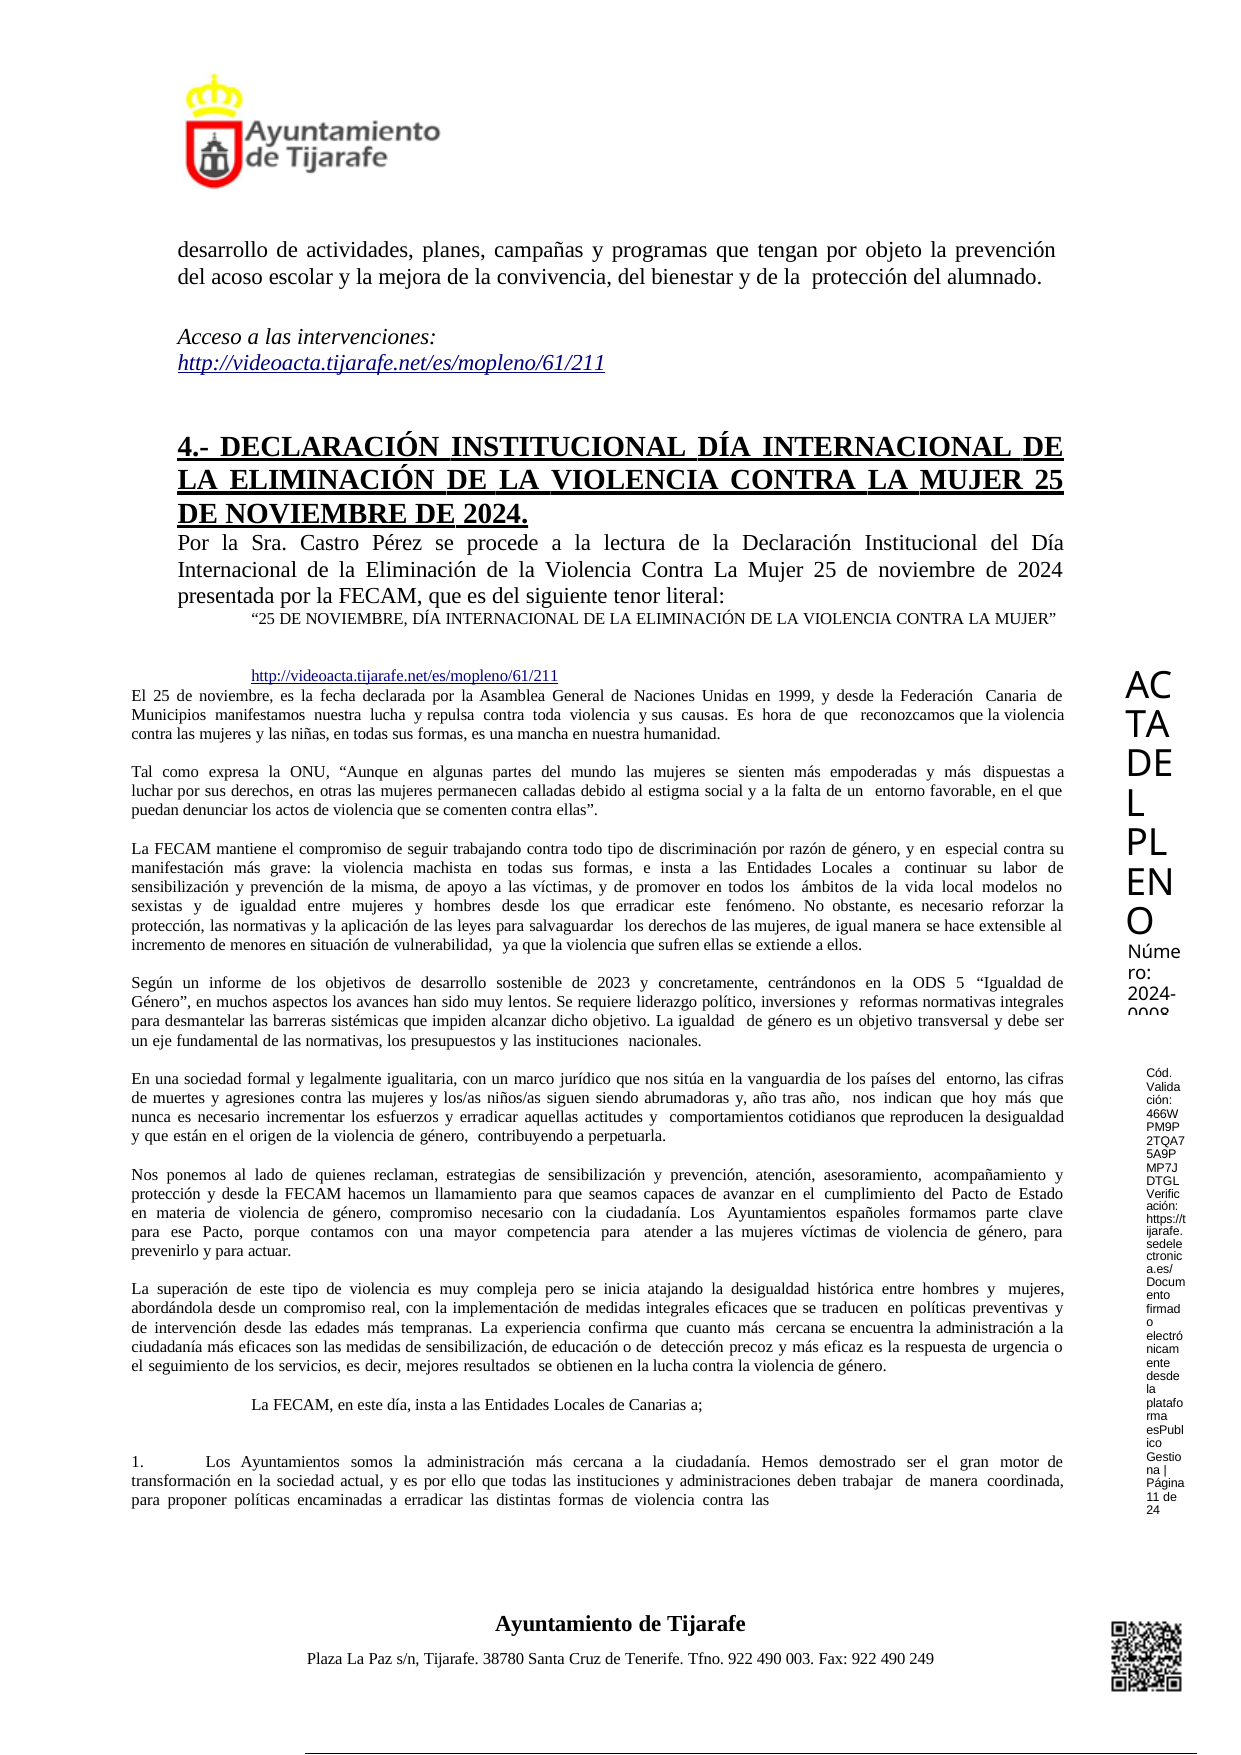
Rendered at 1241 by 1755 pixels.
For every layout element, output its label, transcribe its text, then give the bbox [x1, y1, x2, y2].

text Por la Sra. Castro Pérez se procede a la lectura de la Declaración Institucional del Día Internacional de la Eliminación de la Violencia Contra La Mujer 25 de noviembre de 2024 presentada por la FECAM, que es del siguiente tenor literal: [177, 529, 1064, 608]
text Acceso a las intervenciones: http://videoacta.tijarafe.net/es/mopleno/61/211 [177, 323, 658, 376]
text ACTA DEL PLENO [1125, 667, 1185, 942]
list Los Ayuntamientos somos la administración más cercana a la ciudadanía. Hemos demostrado ser el gran motor de transformación en la sociedad actual, y es por ello que todas las instituciones y administraciones deben trabajar de manera coordinada, para proponer políticas encaminadas a erradicar las distintas formas de violencia contra las [131, 1452, 1064, 1509]
text Verificación: https://tijarafe.sedelectronica.es/ [1146, 1188, 1186, 1276]
text El 25 de noviembre, es la fecha declarada por la Asamblea General de Naciones Unidas en 1999, y desde la Federación Canaria de Municipios manifestamos nuestra lucha y repulsa contra toda violencia y sus causas. Es hora de que reconozcamos que la violencia contra las mujeres y las niñas, en todas sus formas, es una mancha en nuestra humanidad. [131, 685, 1064, 743]
text La superación de este tipo de violencia es muy compleja pero se inicia atajando la desigualdad histórica entre hombres y mujeres, abordándola desde un compromiso real, con la implementación de medidas integrales eficaces que se traducen en políticas preventivas y de intervención desde las edades más tempranas. La experiencia confirma que cuanto más cercana se encuentra la administración a la ciudadanía más eficaces son las medidas de sensibilización, de educación o de detección precoz y más eficaz es la respuesta de urgencia o el seguimiento de los servicios, es decir, mejores resultados se obtienen en la lucha contra la violencia de género. [131, 1279, 1064, 1375]
text LA ELIMINACIÓN DE LA VIOLENCIA CONTRA LA MUJER 25 [177, 461, 1064, 491]
text “25 DE NOVIEMBRE, DÍA INTERNACIONAL DE LA ELIMINACIÓN DE LA VIOLENCIA CONTRA LA MUJER” [251, 609, 1195, 628]
text Número: 2024-0008 Fecha: 03/12/2024 [1127, 942, 1185, 1014]
text [1144, 1067, 1186, 1603]
text http://videoacta.tijarafe.net/es/mopleno/61/211 [251, 666, 1195, 1014]
text La FECAM mantiene el compromiso de seguir trabajando contra todo tipo de discriminación por razón de género, y en especial contra su manifestación más grave: la violencia machista en todas sus formas, e insta a las Entidades Locales a continuar su labor de sensibilización y prevención de la misma, de apoyo a las víctimas, y de promover en todos los ámbitos de la vida local modelos no sexistas y de igualdad entre mujeres y hombres desde los que erradicar este fenómeno. No obstante, es necesario reforzar la protección, las normativas y la aplicación de las leyes para salvaguardar los derechos de las mujeres, de igual manera se hace extensible al incremento de menores en situación de vulnerabilidad, ya que la violencia que sufren ellas se extiende a ellos. [131, 839, 1064, 954]
text Tal como expresa la ONU, “Aunque en algunas partes del mundo las mujeres se sienten más empoderadas y más dispuestas a luchar por sus derechos, en otras las mujeres permanecen calladas debido al estigma social y a la falta de un entorno favorable, en el que puedan denunciar los actos de violencia que se comenten contra ellas”. [131, 762, 1064, 819]
text Nos ponemos al lado de quienes reclaman, estrategias de sensibilización y prevención, atención, asesoramiento, acompañamiento y protección y desde la FECAM hacemos un llamamiento para que seamos capaces de avanzar en el cumplimiento del Pacto de Estado en materia de violencia de género, compromiso necesario con la ciudadanía. Los Ayuntamientos españoles formamos parte clave para ese Pacto, porque contamos con una mayor competencia para atender a las mujeres víctimas de violencia de género, para prevenirlo y para actuar. [131, 1164, 1064, 1260]
text Documento firmado electrónicamente desde la plataforma esPublico Gestiona | Página 11 de 24 [1146, 1276, 1186, 1517]
text desarrollo de actividades, planes, campañas y programas que tengan por objeto la prevención del acoso escolar y la mejora de la convivencia, del bienestar y de la protección del alumnado. [177, 237, 1063, 289]
text Según un informe de los objetivos de desarrollo sostenible de 2023 y concretamente, centrándonos en la ODS 5 “Igualdad de Género”, en muchos aspectos los avances han sido muy lentos. Se requiere liderazgo político, inversiones y reformas normativas integrales para desmantelar las barreras sistémicas que impiden alcanzar dicho objetivo. La igualdad de género es un objetivo transversal y debe ser un eje fundamental de las normativas, los presupuestos y las instituciones nacionales. [131, 973, 1064, 1049]
text En una sociedad formal y legalmente igualitaria, con un marco jurídico que nos sitúa en la vanguardia de los países del entorno, las cifras de muertes y agresiones contra las mujeres y los/as niños/as siguen siendo abrumadoras y, año tras año, nos indican que hoy más que nunca es necesario incrementar los esfuerzos y erradicar aquellas actitudes y comportamientos cotidianos que reproducen la desigualdad y que están en el origen de la violencia de género, contribuyendo a perpetuarla. [131, 1068, 1064, 1145]
text DE NOVIEMBRE DE 2024. [177, 495, 1064, 529]
text 4.- DECLARACIÓN INSTITUCIONAL DÍA INTERNACIONAL DE [177, 429, 1064, 458]
text La FECAM, en este día, insta a las Entidades Locales de Canarias a; [251, 1394, 1144, 1413]
text Cód. Validación: 466WPM9P2TQA75A9PMP7JDTGL [1146, 1067, 1186, 1188]
